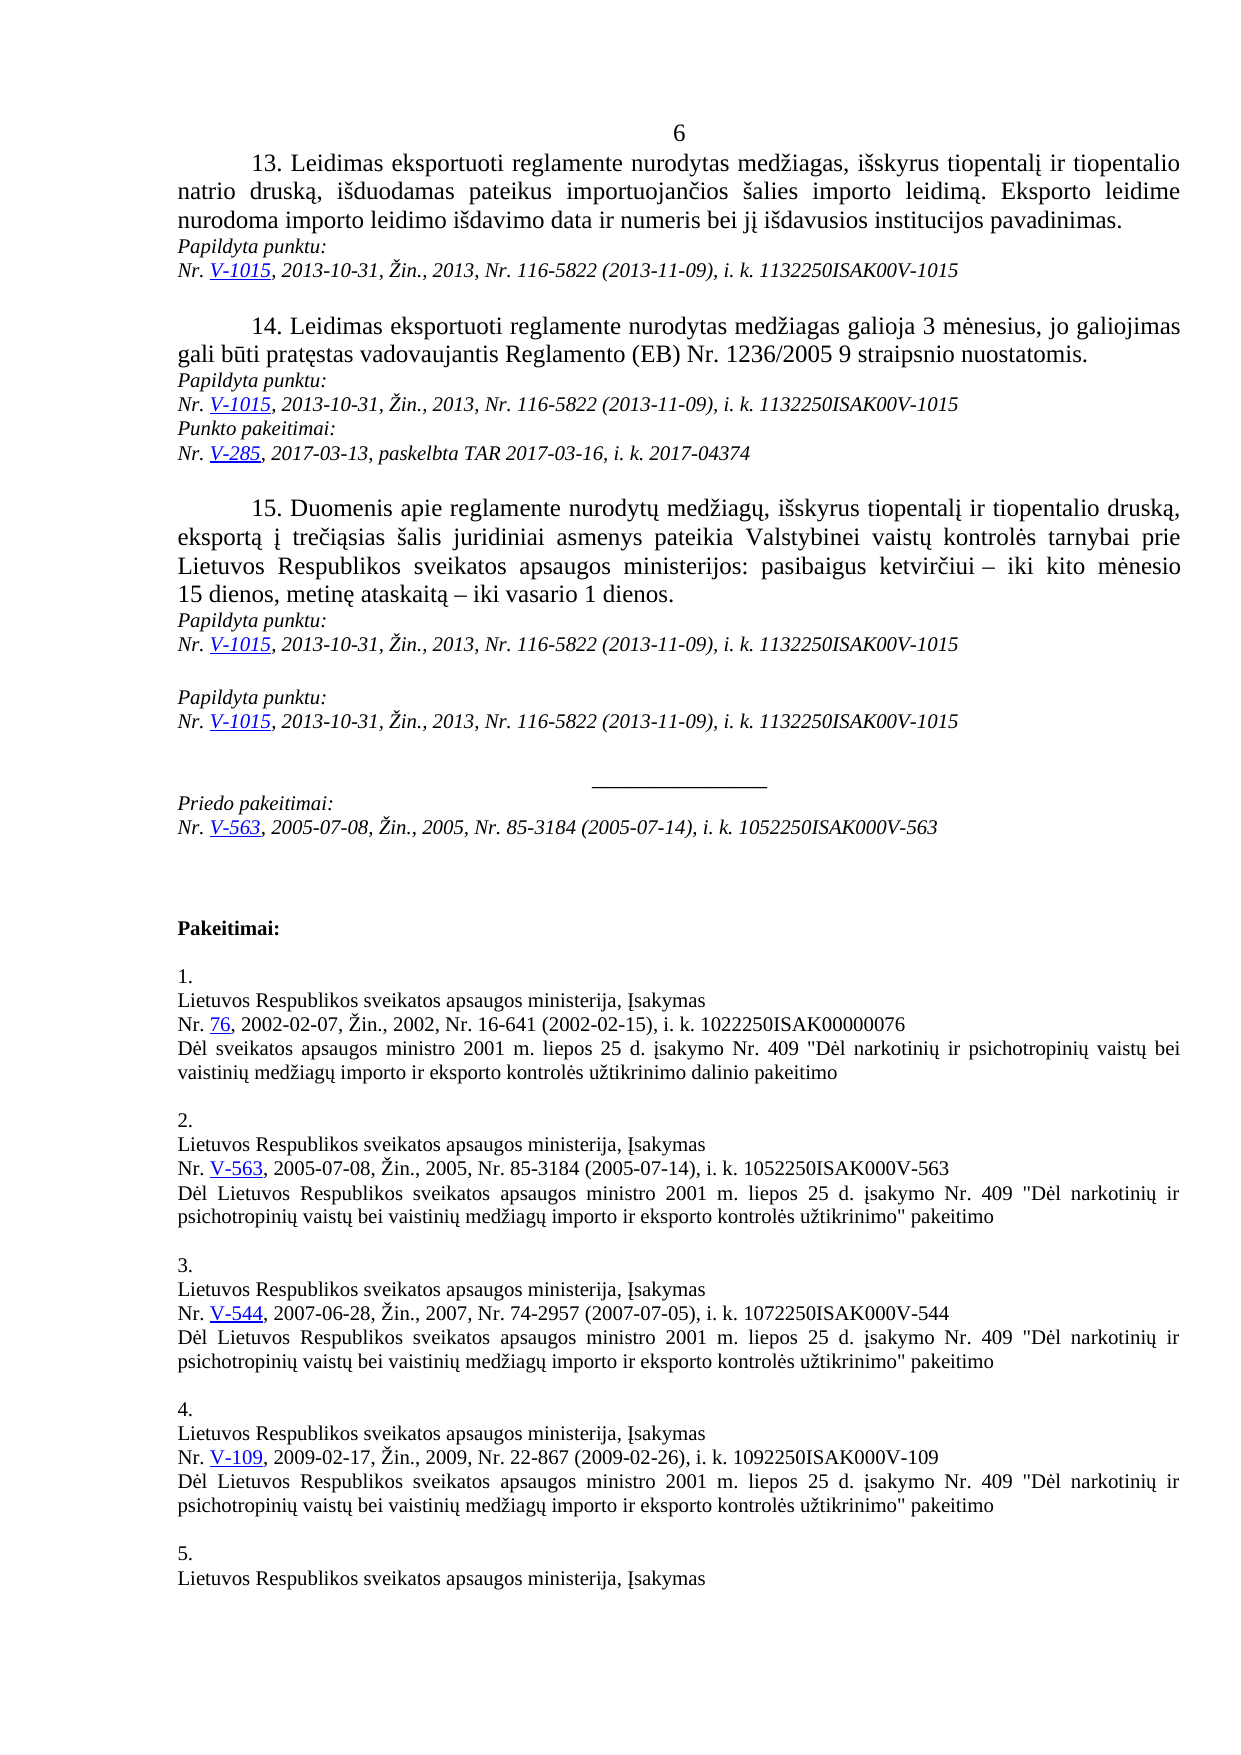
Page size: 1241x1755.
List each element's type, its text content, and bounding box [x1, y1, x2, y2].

text Priedo pakeitimai: [177, 791, 1181, 815]
text Nr. V-1015, 2013-10-31, Žin., 2013, Nr. 116-5822 (2013-11-09), i. k. 1132250ISAK00V-1015 [177, 709, 1181, 733]
text 4. [177, 1397, 1181, 1421]
text 5. [177, 1541, 1181, 1565]
text Lietuvos Respublikos sveikatos apsaugos ministerija, Įsakymas [177, 988, 1181, 1012]
text 1. [177, 964, 1181, 988]
text Dėl Lietuvos Respublikos sveikatos apsaugos ministro 2001 m. liepos 25 d. įsakymo Nr. 409 "Dėl narkotinių ir psichotropinių vaistų bei vaistinių medžiagų importo ir eksporto kontrolės užtikrinimo" pakeitimo [177, 1469, 1181, 1517]
text Nr. V-109, 2009-02-17, Žin., 2009, Nr. 22-867 (2009-02-26), i. k. 1092250ISAK000V-109 [177, 1445, 1181, 1469]
text Nr. V-1015, 2013-10-31, Žin., 2013, Nr. 116-5822 (2013-11-09), i. k. 1132250ISAK00V-1015 [177, 258, 1181, 282]
text Nr. 76, 2002-02-07, Žin., 2002, Nr. 16-641 (2002-02-15), i. k. 1022250ISAK00000076 [177, 1012, 1181, 1036]
text Nr. V-1015, 2013-10-31, Žin., 2013, Nr. 116-5822 (2013-11-09), i. k. 1132250ISAK00V-1015 [177, 392, 1181, 416]
text Nr. V-563, 2005-07-08, Žin., 2005, Nr. 85-3184 (2005-07-14), i. k. 1052250ISAK000V-563 [177, 1156, 1181, 1180]
text Nr. V-544, 2007-06-28, Žin., 2007, Nr. 74-2957 (2007-07-05), i. k. 1072250ISAK000V-544 [177, 1301, 1181, 1325]
text 14. Leidimas eksportuoti reglamente nurodytas medžiagas galioja 3 mėnesius, jo galiojimas gali būti pratęstas vadovaujantis Reglamento (EB) Nr. 1236/2005 9 straipsnio nuostatomis. [177, 311, 1181, 368]
text Papildyta punktu: [177, 685, 1181, 709]
text Lietuvos Respublikos sveikatos apsaugos ministerija, Įsakymas [177, 1277, 1181, 1301]
text 13. Leidimas eksportuoti reglamente nurodytas medžiagas, išskyrus tiopentalį ir tiopentalio natrio druską, išduodamas pateikus importuojančios šalies importo leidimą. Eksporto leidime nurodoma importo leidimo išdavimo data ir numeris bei jį išdavusios institucijos pavadinimas. [177, 148, 1181, 234]
text 15. Duomenis apie reglamente nurodytų medžiagų, išskyrus tiopentalį ir tiopentalio druską, eksportą į trečiąsias šalis juridiniai asmenys pateikia Valstybinei vaistų kontrolės tarnybai prie Lietuvos Respublikos sveikatos apsaugos ministerijos: pasibaigus ketvirčiui – iki kito mėnesio 15 dienos, metinę ataskaitą – iki vasario 1 dienos. [177, 493, 1181, 608]
text ______________ [177, 762, 1181, 791]
text Nr. V-563, 2005-07-08, Žin., 2005, Nr. 85-3184 (2005-07-14), i. k. 1052250ISAK000V-563 [177, 815, 1181, 839]
text Dėl Lietuvos Respublikos sveikatos apsaugos ministro 2001 m. liepos 25 d. įsakymo Nr. 409 "Dėl narkotinių ir psichotropinių vaistų bei vaistinių medžiagų importo ir eksporto kontrolės užtikrinimo" pakeitimo [177, 1180, 1181, 1228]
text 2. [177, 1108, 1181, 1132]
text Nr. V-1015, 2013-10-31, Žin., 2013, Nr. 116-5822 (2013-11-09), i. k. 1132250ISAK00V-1015 [177, 632, 1181, 656]
text Lietuvos Respublikos sveikatos apsaugos ministerija, Įsakymas [177, 1565, 1181, 1589]
text Lietuvos Respublikos sveikatos apsaugos ministerija, Įsakymas [177, 1421, 1181, 1445]
text Pakeitimai: [177, 916, 1181, 940]
text Papildyta punktu: [177, 368, 1181, 392]
text Dėl Lietuvos Respublikos sveikatos apsaugos ministro 2001 m. liepos 25 d. įsakymo Nr. 409 "Dėl narkotinių ir psichotropinių vaistų bei vaistinių medžiagų importo ir eksporto kontrolės užtikrinimo" pakeitimo [177, 1325, 1181, 1373]
text Papildyta punktu: [177, 234, 1181, 258]
text Punkto pakeitimai: [177, 416, 1181, 440]
text Papildyta punktu: [177, 608, 1181, 632]
text Nr. V-285, 2017-03-13, paskelbta TAR 2017-03-16, i. k. 2017-04374 [177, 440, 1181, 464]
text Dėl sveikatos apsaugos ministro 2001 m. liepos 25 d. įsakymo Nr. 409 "Dėl narkotinių ir psichotropinių vaistų bei vaistinių medžiagų importo ir eksporto kontrolės užtikrinimo dalinio pakeitimo [177, 1036, 1181, 1084]
text 3. [177, 1253, 1181, 1277]
text Lietuvos Respublikos sveikatos apsaugos ministerija, Įsakymas [177, 1132, 1181, 1156]
